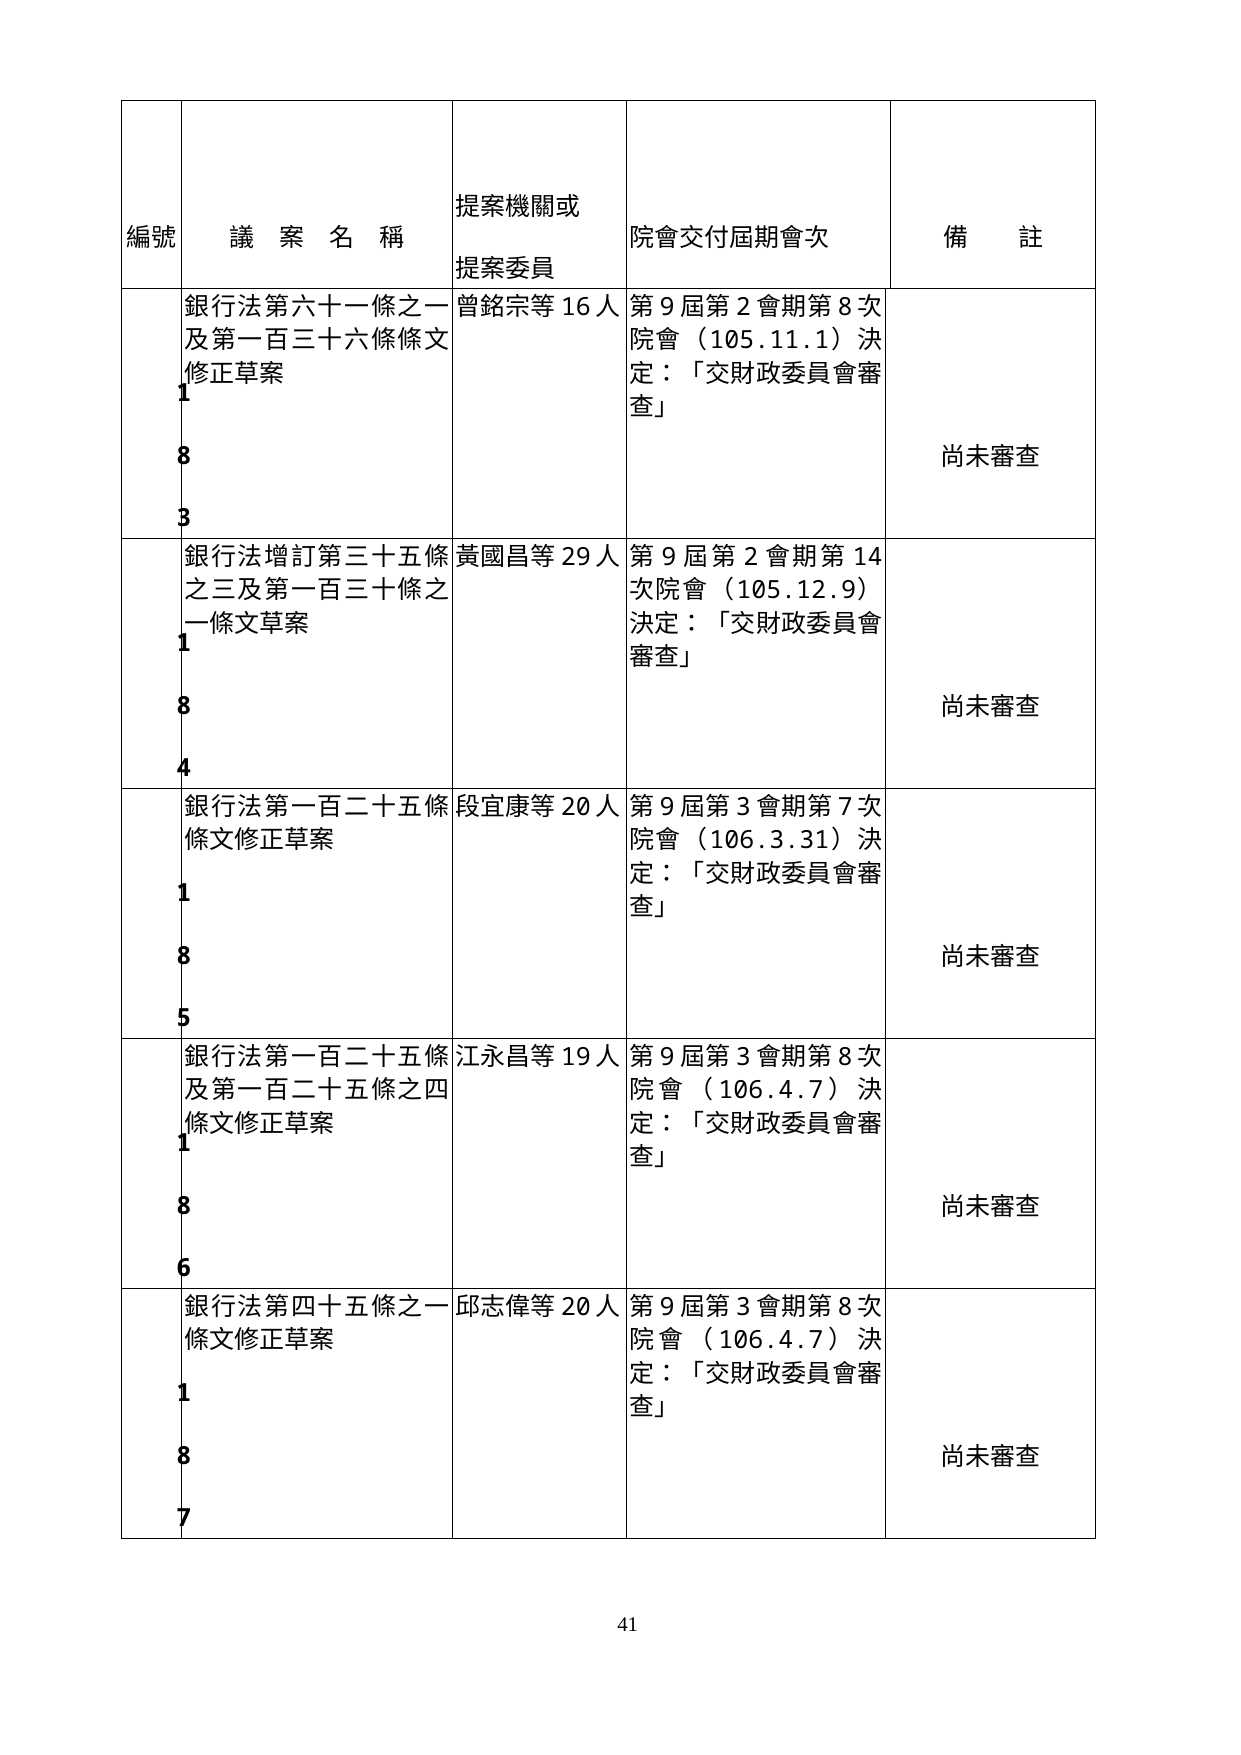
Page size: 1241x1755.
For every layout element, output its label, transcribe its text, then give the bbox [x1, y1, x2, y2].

table_cell 黃國昌等29人 [453, 539, 626, 788]
table_header 備 註 [891, 101, 1095, 288]
table_header 院會交付屆期會次 [627, 101, 890, 288]
table_cell [122, 539, 181, 788]
table_cell [122, 789, 181, 1038]
table_cell 第9屆第3會期第7次院會（106.3.31）決定：「交財政委員會審查」 [627, 789, 885, 1038]
table_cell 曾銘宗等16人 [453, 289, 626, 538]
table_cell 尚未審查 [886, 289, 1095, 538]
table_cell 江永昌等19人 [453, 1039, 626, 1288]
table_cell 邱志偉等20人 [453, 1289, 626, 1538]
table_cell [122, 1039, 181, 1288]
table_cell 段宜康等20人 [453, 789, 626, 1038]
table_cell 尚未審查 [886, 1289, 1095, 1538]
table_cell 尚未審查 [886, 539, 1095, 788]
table_header 議 案 名 稱 [182, 101, 452, 288]
table_cell 第9屆第3會期第8次院會（106.4.7）決定：「交財政委員會審查」 [627, 1039, 885, 1288]
table_cell 尚未審查 [886, 1039, 1095, 1288]
table_cell [122, 1289, 181, 1538]
table_cell 第9屆第3會期第8次院會（106.4.7）決定：「交財政委員會審查」 [627, 1289, 885, 1538]
table_cell 銀行法第一百二十五條條文修正草案 [182, 789, 452, 1038]
table_cell 尚未審查 [886, 789, 1095, 1038]
table_header 提案機關或 提案委員 [453, 101, 626, 288]
table_header 編號 [122, 101, 181, 288]
table_cell 銀行法第六十一條之一及第一百三十六條條文修正草案 [182, 289, 452, 538]
table_cell 第9屆第2會期第8次院會（105.11.1）決定：「交財政委員會審查」 [627, 289, 885, 538]
table_cell 銀行法第四十五條之一條文修正草案 [182, 1289, 452, 1538]
table_cell 第9屆第2會期第14次院會（105.12.9）決定：「交財政委員會審查」 [627, 539, 885, 788]
table_cell 銀行法增訂第三十五條之三及第一百三十條之一條文草案 [182, 539, 452, 788]
table_cell [122, 289, 181, 538]
table_cell 銀行法第一百二十五條及第一百二十五條之四條文修正草案 [182, 1039, 452, 1288]
